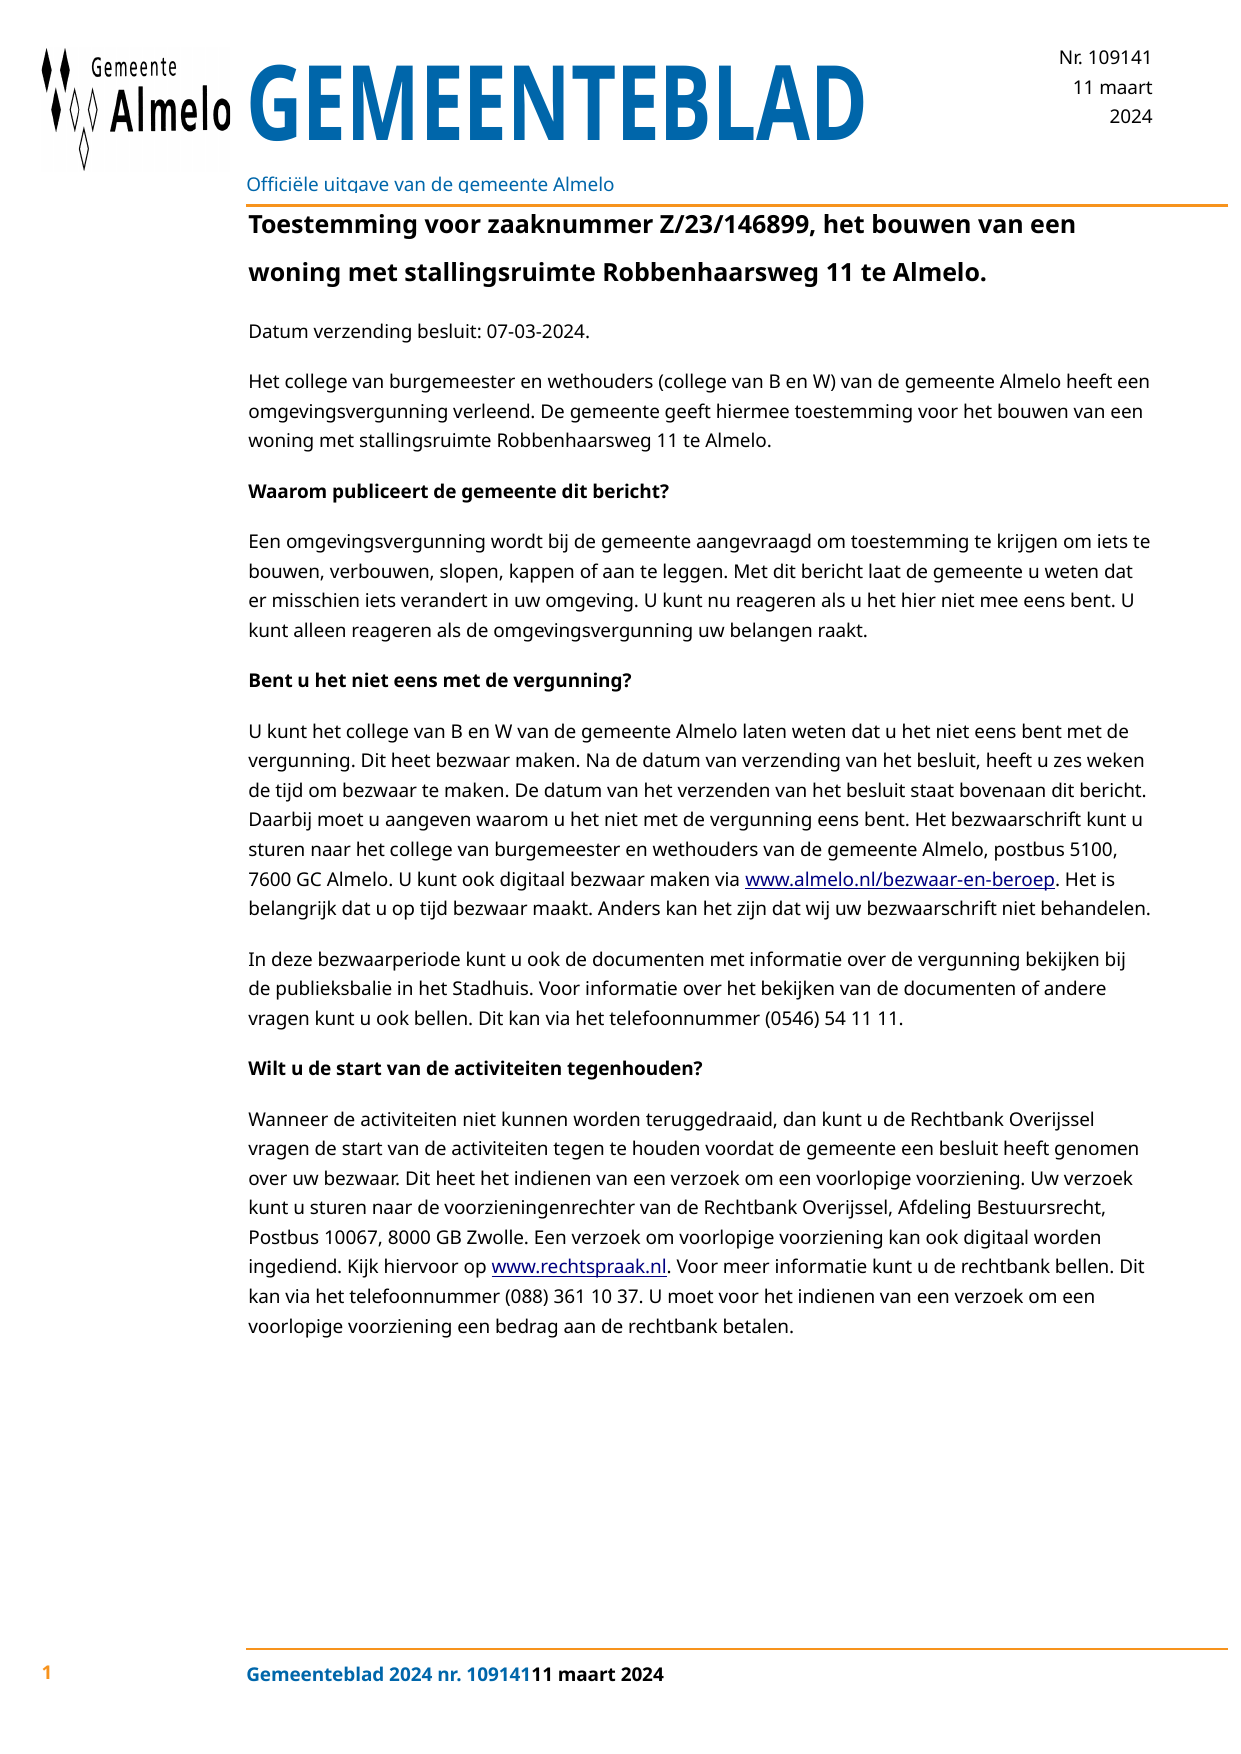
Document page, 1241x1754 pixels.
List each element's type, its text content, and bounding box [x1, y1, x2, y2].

text Bent u het niet eens met de vergunning? [248, 667, 1152, 693]
text Het college van burgemeester en wethouders (college van B en W) van de gemeente Almelo heeft een omgevingsvergunning verleend. De gemeente geeft hiermee toestemming voor het bouwen van een woning met stallingsruimte Robbenhaarsweg 11 te Almelo. [248, 368, 1152, 453]
text In deze bezwaarperiode kunt u ook de documenten met informatie over de vergunning bekijken bij de publieksbalie in het Stadhuis. Voor informatie over het bekijken van de documenten of andere vragen kunt u ook bellen. Dit kan via het telefoonnummer (0546) 54 11 11. [248, 946, 1152, 1031]
text U kunt het college van B en W van de gemeente Almelo laten weten dat u het niet eens bent met de vergunning. Dit heet bezwaar maken. Na de datum van verzending van het besluit, heeft u zes weken de tijd om bezwaar te maken. De datum van het verzenden van het besluit staat bovenaan dit bericht. Daarbij moet u aangeven waarom u het niet met de vergunning eens bent. Het bezwaarschrift kunt u sturen naar het college van burgemeester en wethouders van de gemeente Almelo, postbus 5100, 7600 GC Almelo. U kunt ook digitaal bezwaar maken via www.almelo.nl/bezwaar-en-beroep. Het is belangrijk dat u op tijd bezwaar maakt. Anders kan het zijn dat wij uw bezwaarschrift niet behandelen. [248, 718, 1152, 921]
text Waarom publiceert de gemeente dit bericht? [248, 478, 1152, 504]
text Wanneer de activiteiten niet kunnen worden teruggedraaid, dan kunt u de Rechtbank Overijssel vragen de start van de activiteiten tegen te houden voordat de gemeente een besluit heeft genomen over uw bezwaar. Dit heet het indienen van een verzoek om een voorlopige voorziening. Uw verzoek kunt u sturen naar de voorzieningenrechter van de Rechtbank Overijssel, Afdeling Bestuursrecht, Postbus 10067, 8000 GB Zwolle. Een verzoek om voorlopige voorziening kan ook digitaal worden ingediend. Kijk hiervoor op www.rechtspraak.nl. Voor meer informatie kunt u de rechtbank bellen. Dit kan via het telefoonnummer (088) 361 10 37. U moet voor het indienen van een verzoek om een voorlopige voorziening een bedrag aan de rechtbank betalen. [248, 1106, 1152, 1339]
text Wilt u de start van de activiteiten tegenhouden? [248, 1055, 1152, 1081]
text Datum verzending besluit: 07-03-2024. [248, 318, 1152, 344]
text Een omgevingsvergunning wordt bij de gemeente aangevraagd om toestemming te krijgen om iets te bouwen, verbouwen, slopen, kappen of aan te leggen. Met dit bericht laat de gemeente u weten dat er misschien iets verandert in uw omgeving. U kunt nu reageren als u het hier niet mee eens bent. U kunt alleen reageren als de omgevingsvergunning uw belangen raakt. [248, 528, 1152, 643]
text Toestemming voor zaaknummer Z/23/146899, het bouwen van een woning met stallingsruimte Robbenhaarsweg 11 te Almelo. [248, 207, 1152, 288]
picture [41, 47, 231, 172]
